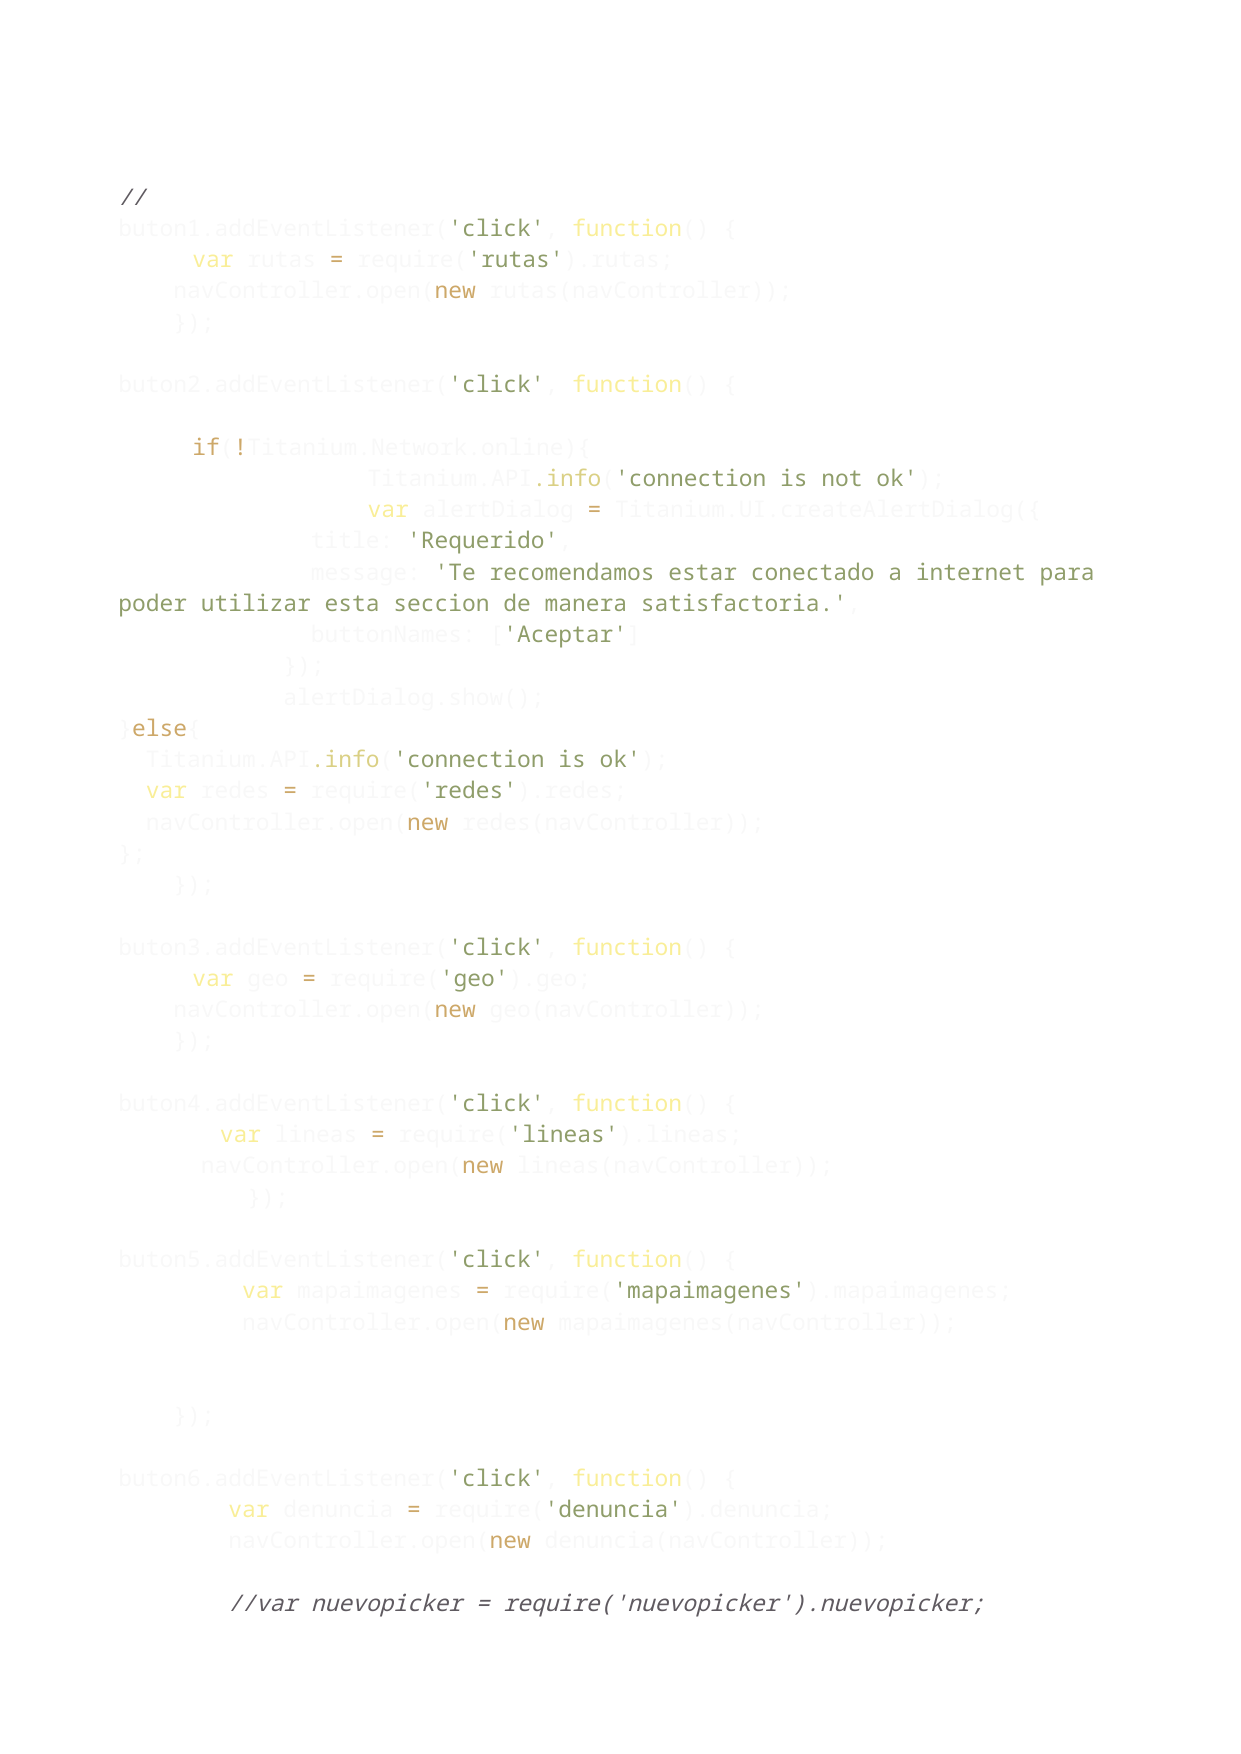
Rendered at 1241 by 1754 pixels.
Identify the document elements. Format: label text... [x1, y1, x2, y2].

text }); [118, 306, 1122, 337]
text }); [118, 1024, 1122, 1056]
text navController.open(new redes(navController)); [118, 806, 1122, 837]
text buton2.addEventListener('click', function() { [118, 368, 1122, 399]
text alertDialog.show(); [118, 681, 1122, 712]
text //var nuevopicker = require('nuevopicker').nuevopicker; [118, 1587, 1122, 1618]
text buton1.addEventListener('click', function() { [118, 212, 1122, 243]
text // [118, 181, 1122, 212]
text buton5.addEventListener('click', function() { [118, 1243, 1122, 1274]
text }); [118, 1399, 1122, 1431]
text buttonNames: ['Aceptar'] [118, 618, 1122, 649]
text title: 'Requerido', [118, 524, 1122, 556]
text navController.open(new lineas(navController)); [118, 1149, 1122, 1181]
text if(!Titanium.Network.online){ [118, 431, 1122, 462]
text var denuncia = require('denuncia').denuncia; [118, 1493, 1122, 1524]
text navController.open(new geo(navController)); [118, 993, 1122, 1024]
text Titanium.API.info('connection is ok'); [118, 743, 1122, 774]
text }else{ [118, 712, 1122, 743]
text var geo = require('geo').geo; [118, 962, 1122, 993]
text navController.open(new denuncia(navController)); [118, 1524, 1122, 1556]
text var lineas = require('lineas').lineas; [118, 1118, 1122, 1149]
text }; [118, 837, 1122, 868]
text }); [118, 649, 1122, 681]
text }); [118, 1181, 1122, 1212]
text message: 'Te recomendamos estar conectado a internet para poder utilizar esta seccion de manera satisfactoria.', [118, 556, 1122, 618]
text Titanium.API.info('connection is not ok'); [118, 462, 1122, 493]
text var redes = require('redes').redes; [118, 774, 1122, 806]
text var mapaimagenes = require('mapaimagenes').mapaimagenes; [118, 1274, 1122, 1306]
text buton3.addEventListener('click', function() { [118, 931, 1122, 962]
text buton6.addEventListener('click', function() { [118, 1462, 1122, 1493]
text navController.open(new rutas(navController)); [118, 274, 1122, 306]
text var rutas = require('rutas').rutas; [118, 243, 1122, 274]
text buton4.addEventListener('click', function() { [118, 1087, 1122, 1118]
text }); [118, 868, 1122, 899]
text navController.open(new mapaimagenes(navController)); [118, 1306, 1122, 1337]
text var alertDialog = Titanium.UI.createAlertDialog({ [118, 493, 1122, 524]
